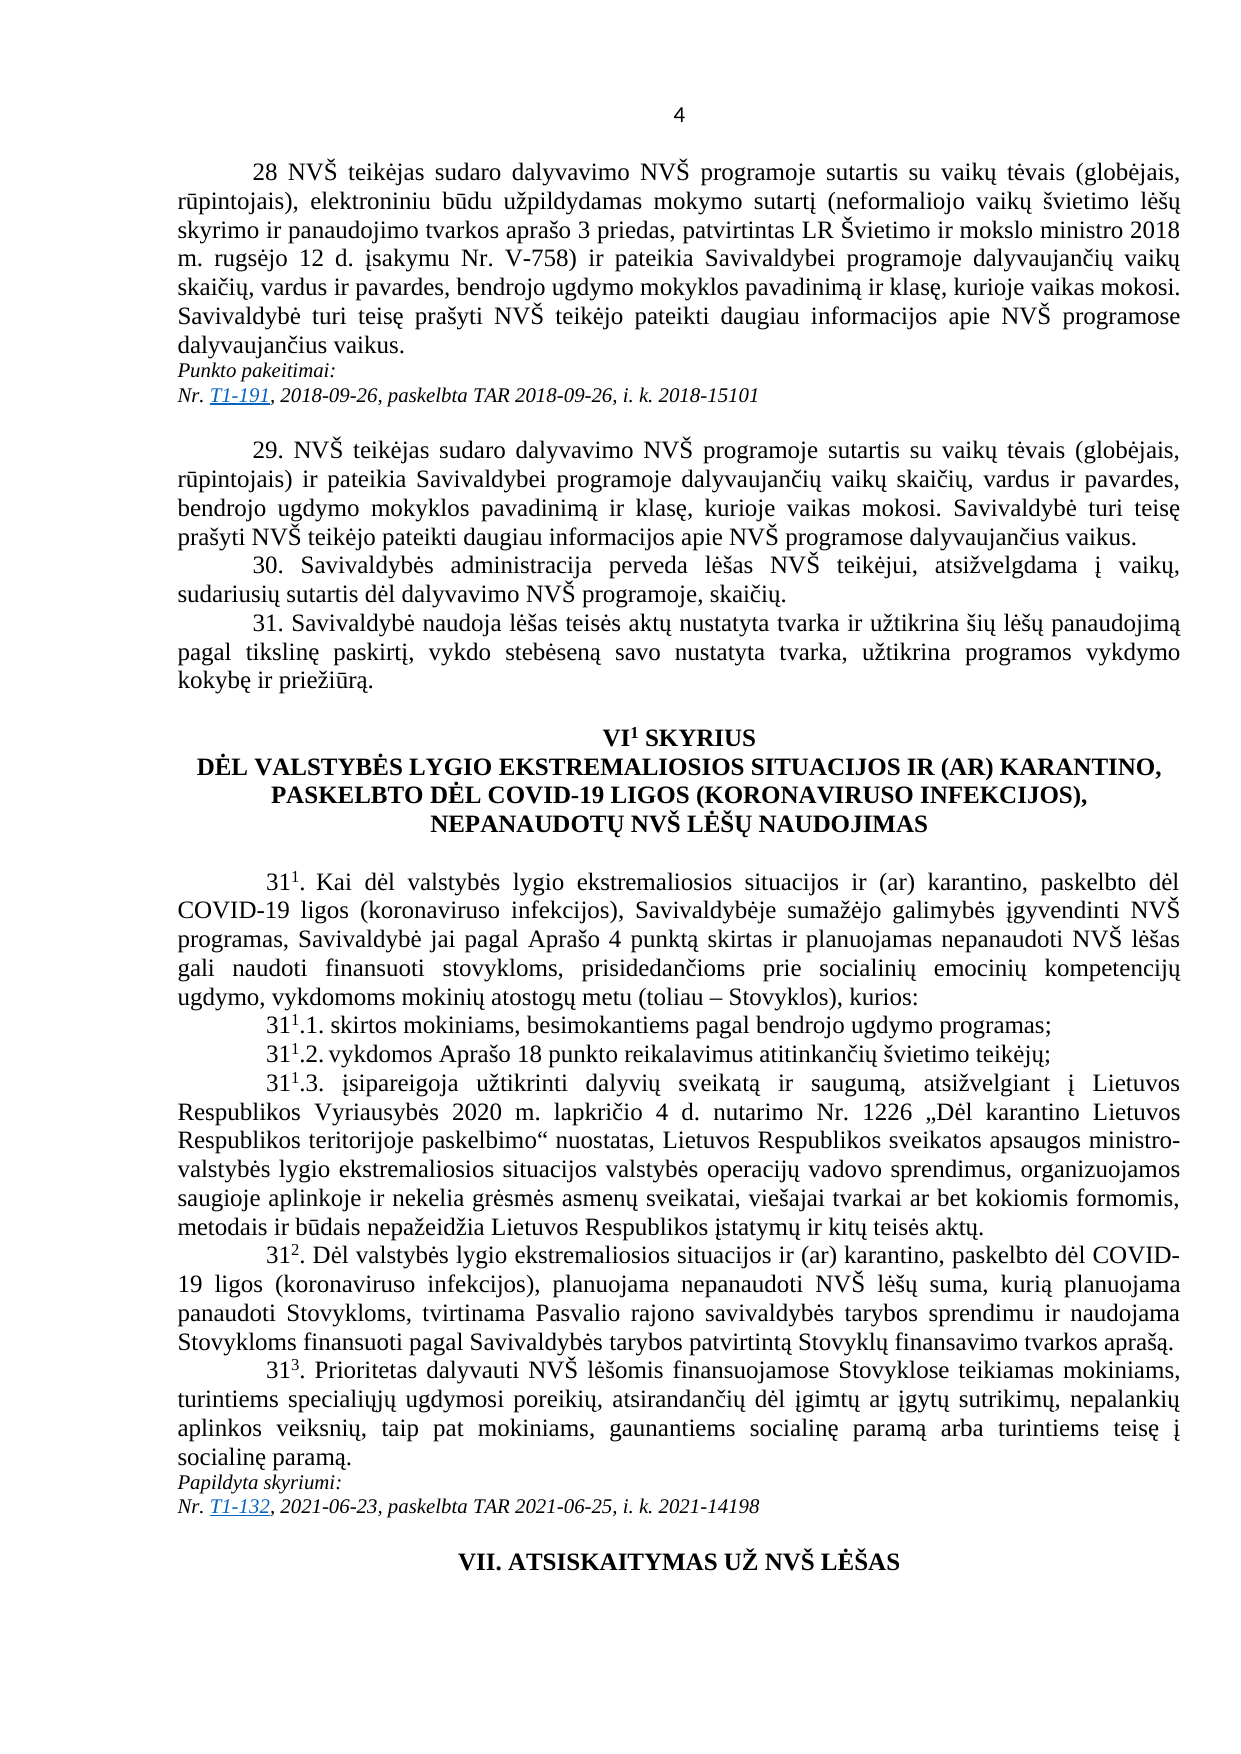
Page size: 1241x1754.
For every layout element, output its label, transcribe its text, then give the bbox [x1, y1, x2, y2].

text 311.3. įsipareigoja užtikrinti dalyvių sveikatą ir saugumą, atsižvelgiant į Lietuvos Respublikos Vyriausybės 2020 m. lapkričio 4 d. nutarimo Nr. 1226 „Dėl karantino Lietuvos Respublikos teritorijoje paskelbimo“ nuostatas, Lietuvos Respublikos sveikatos apsaugos ministro-valstybės lygio ekstremaliosios situacijos valstybės operacijų vadovo sprendimus, organizuojamos saugioje aplinkoje ir nekelia grėsmės asmenų sveikatai, viešajai tvarkai ar bet kokiomis formomis, metodais ir būdais nepažeidžia Lietuvos Respublikos įstatymų ir kitų teisės aktų. [177, 1068, 1181, 1240]
text 30. Savivaldybės administracija perveda lėšas NVŠ teikėjui, atsižvelgdama į vaikų, sudariusių sutartis dėl dalyvavimo NVŠ programoje, skaičių. [177, 550, 1181, 608]
text 28 NVŠ teikėjas sudaro dalyvavimo NVŠ programoje sutartis su vaikų tėvais (globėjais, rūpintojais), elektroniniu būdu užpildydamas mokymo sutartį (neformaliojo vaikų švietimo lėšų skyrimo ir panaudojimo tvarkos aprašo 3 priedas, patvirtintas LR Švietimo ir mokslo ministro 2018 m. rugsėjo 12 d. įsakymu Nr. V-758) ir pateikia Savivaldybei programoje dalyvaujančių vaikų skaičių, vardus ir pavardes, bendrojo ugdymo mokyklos pavadinimą ir klasę, kurioje vaikas mokosi. Savivaldybė turi teisę prašyti NVŠ teikėjo pateikti daugiau informacijos apie NVŠ programose dalyvaujančius vaikus. [177, 157, 1181, 358]
text 31. Savivaldybė naudoja lėšas teisės aktų nustatyta tvarka ir užtikrina šių lėšų panaudojimą pagal tikslinę paskirtį, vykdo stebėseną savo nustatyta tvarka, užtikrina programos vykdymo kokybę ir priežiūrą. [177, 608, 1181, 694]
text Nr. T1-191, 2018-09-26, paskelbta TAR 2018-09-26, i. k. 2018-15101 [177, 382, 1181, 407]
text Papildyta skyriumi: [177, 1470, 1181, 1494]
text Punkto pakeitimai: [177, 358, 1181, 382]
text Nr. T1-132, 2021-06-23, paskelbta TAR 2021-06-25, i. k. 2021-14198 [177, 1494, 1181, 1518]
text DĖL VALSTYBĖS LYGIO EKSTREMALIOSIOS SITUACIJOS IR (AR) KARANTINO, PASKELBTO DĖL COVID-19 LIGOS (KORONAVIRUSO INFEKCIJOS), NEPANAUDOTŲ NVŠ LĖŠŲ NAUDOJIMAS [177, 752, 1181, 838]
text 313. Prioritetas dalyvauti NVŠ lėšomis finansuojamose Stovyklose teikiamas mokiniams, turintiems specialiųjų ugdymosi poreikių, atsirandančių dėl įgimtų ar įgytų sutrikimų, nepalankių aplinkos veiksnių, taip pat mokiniams, gaunantiems socialinę paramą arba turintiems teisę į socialinę paramą. [177, 1355, 1181, 1470]
text 311.1. skirtos mokiniams, besimokantiems pagal bendrojo ugdymo programas; [177, 1010, 1181, 1039]
text 312. Dėl valstybės lygio ekstremaliosios situacijos ir (ar) karantino, paskelbto dėl COVID-19 ligos (koronaviruso infekcijos), planuojama nepanaudoti NVŠ lėšų suma, kurią planuojama panaudoti Stovykloms, tvirtinama Pasvalio rajono savivaldybės tarybos sprendimu ir naudojama Stovykloms finansuoti pagal Savivaldybės tarybos patvirtintą Stovyklų finansavimo tvarkos aprašą. [177, 1240, 1181, 1355]
text VI1 SKYRIUS [177, 723, 1181, 752]
text 311. Kai dėl valstybės lygio ekstremaliosios situacijos ir (ar) karantino, paskelbto dėl COVID-19 ligos (koronaviruso infekcijos), Savivaldybėje sumažėjo galimybės įgyvendinti NVŠ programas, Savivaldybė jai pagal Aprašo 4 punktą skirtas ir planuojamas nepanaudoti NVŠ lėšas gali naudoti finansuoti stovykloms, prisidedančioms prie socialinių emocinių kompetencijų ugdymo, vykdomoms mokinių atostogų metu (toliau – Stovyklos), kurios: [177, 867, 1181, 1010]
text 29. NVŠ teikėjas sudaro dalyvavimo NVŠ programoje sutartis su vaikų tėvais (globėjais, rūpintojais) ir pateikia Savivaldybei programoje dalyvaujančių vaikų skaičių, vardus ir pavardes, bendrojo ugdymo mokyklos pavadinimą ir klasę, kurioje vaikas mokosi. Savivaldybė turi teisę prašyti NVŠ teikėjo pateikti daugiau informacijos apie NVŠ programose dalyvaujančius vaikus. [177, 435, 1181, 550]
text VII. ATSISKAITYMAS UŽ NVŠ LĖŠAS [177, 1547, 1181, 1576]
text 311.2. vykdomos Aprašo 18 punkto reikalavimus atitinkančių švietimo teikėjų; [177, 1039, 1181, 1068]
